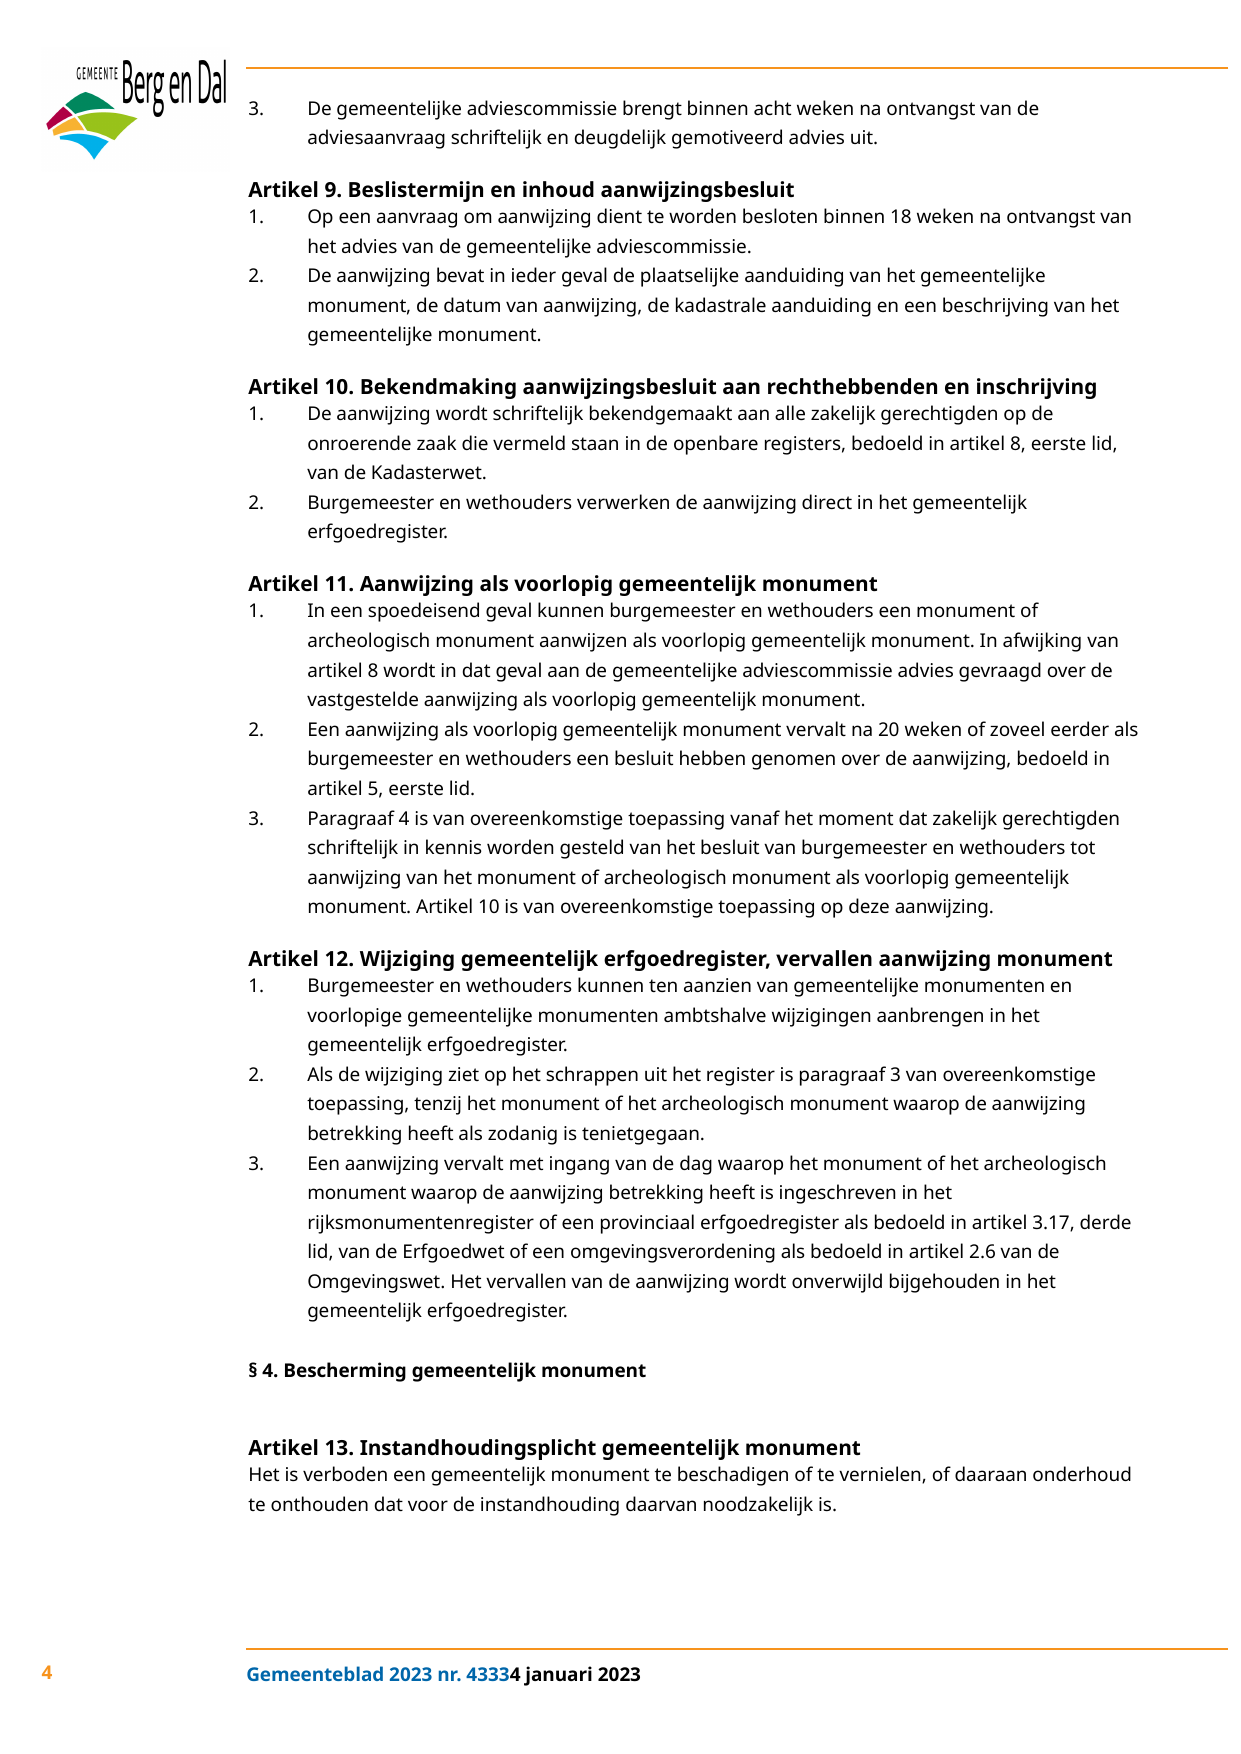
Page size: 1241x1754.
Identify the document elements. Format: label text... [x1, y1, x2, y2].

text Artikel 11. Aanwijzing als voorlopig gemeentelijk monument [248, 569, 1152, 598]
text Artikel 13. Instandhoudingsplicht gemeentelijk monument [248, 1433, 1152, 1461]
text Het is verboden een gemeentelijk monument te beschadigen of te vernielen, of daaraan onderhoud te onthouden dat voor de instandhouding daarvan noodzakelijk is. [248, 1461, 1152, 1517]
list In een spoedeisend geval kunnen burgemeester en wethouders een monument of archeologisch monument aanwijzen als voorlopig gemeentelijk monument. In afwijking van artikel 8 wordt in dat geval aan de gemeentelijke adviescommissie advies gevraagd over de vastgestelde aanwijzing als voorlopig gemeentelijk monument. [248, 598, 1152, 712]
text Artikel 9. Beslistermijn en inhoud aanwijzingsbesluit [248, 175, 1152, 203]
picture [41, 47, 231, 172]
text Artikel 10. Bekendmaking aanwijzingsbesluit aan rechthebbenden en inschrijving [248, 372, 1152, 400]
list De aanwijzing bevat in ieder geval de plaatselijke aanduiding van het gemeentelijke monument, de datum van aanwijzing, de kadastrale aanduiding en een beschrijving van het gemeentelijke monument. [248, 262, 1152, 347]
list Een aanwijzing als voorlopig gemeentelijk monument vervalt na 20 weken of zoveel eerder als burgemeester en wethouders een besluit hebben genomen over de aanwijzing, bedoeld in artikel 5, eerste lid. [248, 716, 1152, 801]
text Artikel 12. Wijziging gemeentelijk erfgoedregister, vervallen aanwijzing monument [248, 944, 1152, 972]
list De aanwijzing wordt schriftelijk bekendgemaakt aan alle zakelijk gerechtigden op de onroerende zaak die vermeld staan in de openbare registers, bedoeld in artikel 8, eerste lid, van de Kadasterwet. [248, 400, 1152, 485]
list Een aanwijzing vervalt met ingang van de dag waarop het monument of het archeologisch monument waarop de aanwijzing betrekking heeft is ingeschreven in het rijksmonumentenregister of een provinciaal erfgoedregister als bedoeld in artikel 3.17, derde lid, van de Erfgoedwet of een omgevingsverordening als bedoeld in artikel 2.6 van de Omgevingswet. Het vervallen van de aanwijzing wordt onverwijld bijgehouden in het gemeentelijk erfgoedregister. [248, 1150, 1152, 1323]
list Paragraaf 4 is van overeenkomstige toepassing vanaf het moment dat zakelijk gerechtigden schriftelijk in kennis worden gesteld van het besluit van burgemeester en wethouders tot aanwijzing van het monument of archeologisch monument als voorlopig gemeentelijk monument. Artikel 10 is van overeenkomstige toepassing op deze aanwijzing. [248, 805, 1152, 919]
list De gemeentelijke adviescommissie brengt binnen acht weken na ontvangst van de adviesaanvraag schriftelijk en deugdelijk gemotiveerd advies uit. [248, 95, 1152, 150]
list Burgemeester en wethouders verwerken de aanwijzing direct in het gemeentelijk erfgoedregister. [248, 489, 1152, 544]
list Op een aanvraag om aanwijzing dient te worden besloten binnen 18 weken na ontvangst van het advies van de gemeentelijke adviescommissie. [248, 203, 1152, 258]
list Als de wijziging ziet op het schrappen uit het register is paragraaf 3 van overeenkomstige toepassing, tenzij het monument of het archeologisch monument waarop de aanwijzing betrekking heeft als zodanig is tenietgegaan. [248, 1061, 1152, 1146]
text § 4. Bescherming gemeentelijk monument [248, 1357, 1152, 1383]
list Burgemeester en wethouders kunnen ten aanzien van gemeentelijke monumenten en voorlopige gemeentelijke monumenten ambtshalve wijzigingen aanbrengen in het gemeentelijk erfgoedregister. [248, 972, 1152, 1057]
